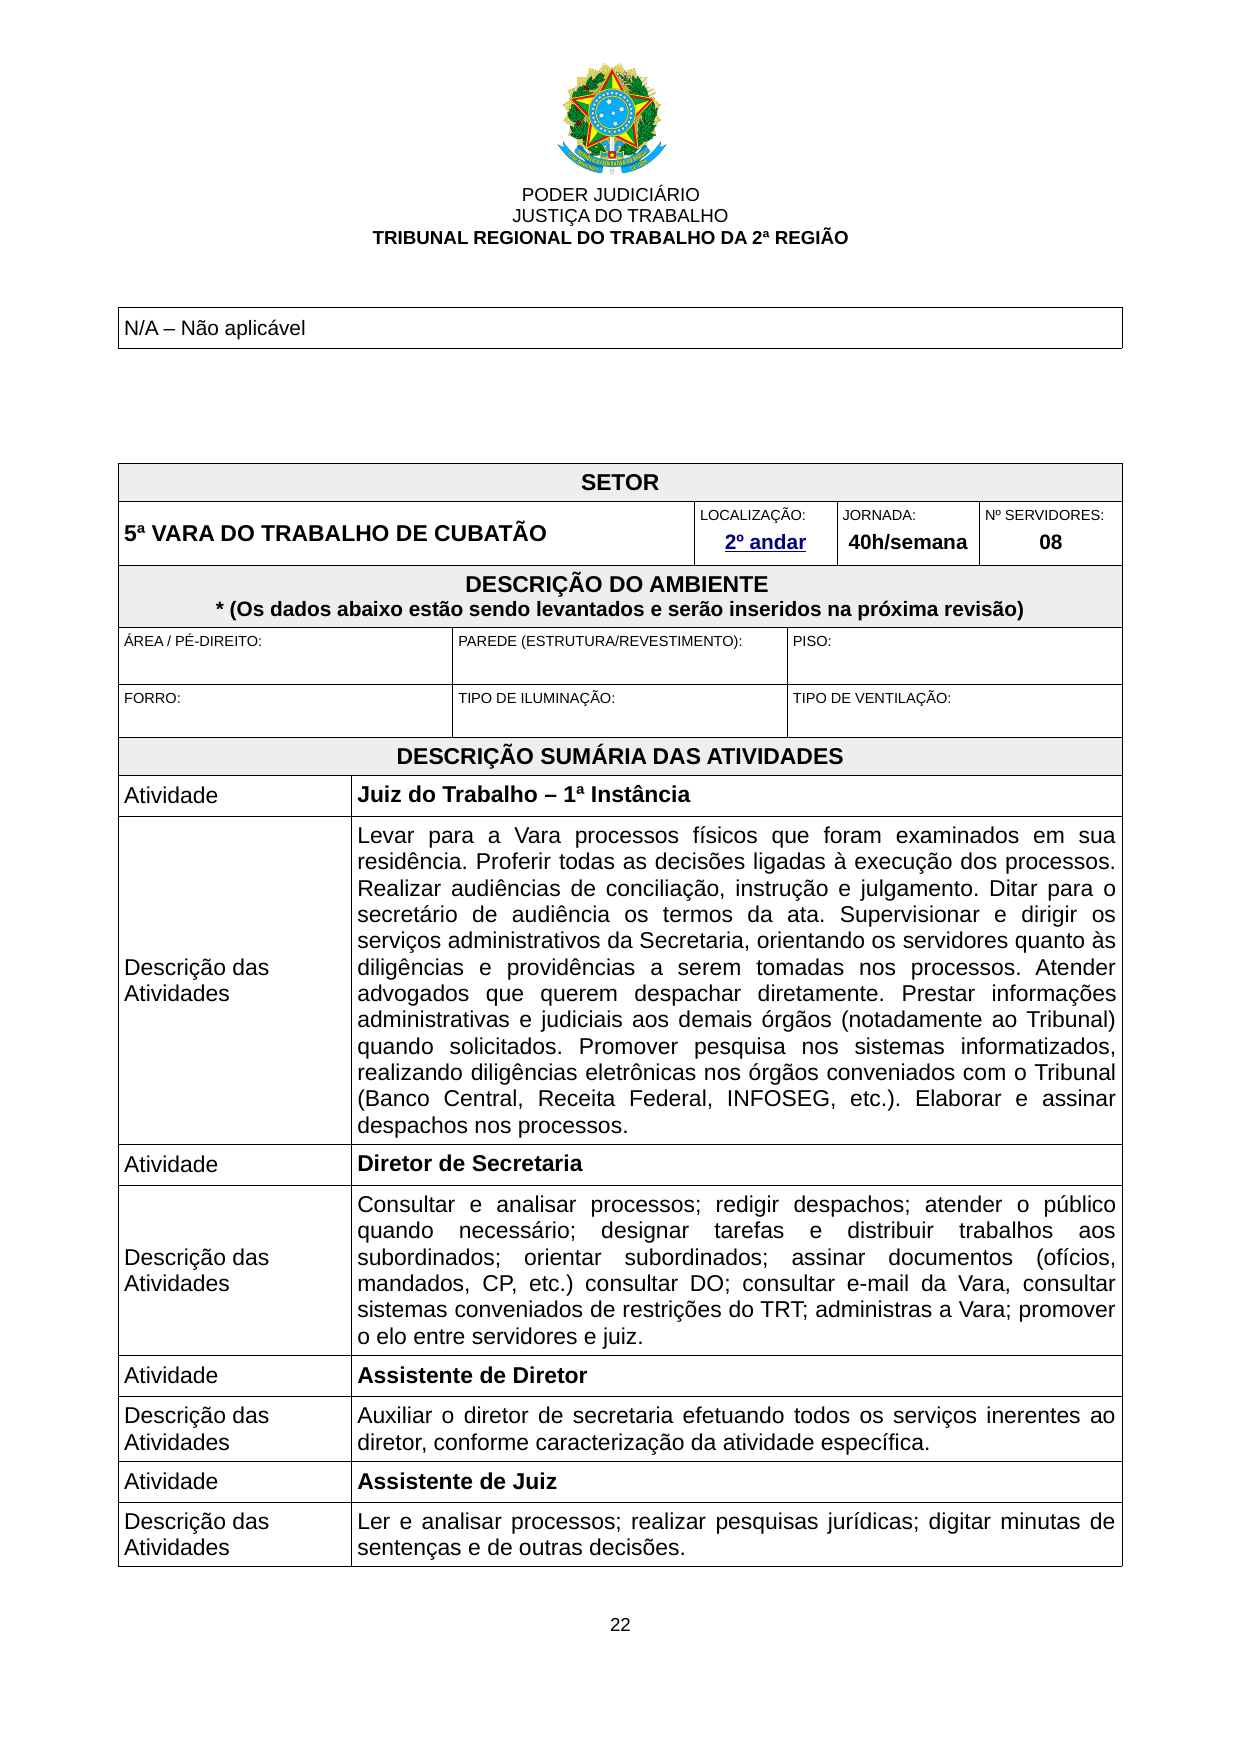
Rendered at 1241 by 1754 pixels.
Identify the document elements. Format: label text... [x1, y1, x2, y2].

table_cell N/A – Não aplicável [119, 308, 1122, 348]
table_cell ÁREA / PÉ-DIREITO: [119, 628, 452, 684]
table_cell Descrição das Atividades [119, 1503, 351, 1566]
table_cell Nº SERVIDORES: 08 [980, 502, 1122, 565]
table_cell 5ª VARA DO TRABALHO DE CUBATÃO [119, 502, 694, 565]
table_cell TIPO DE VENTILAÇÃO: [788, 685, 1122, 737]
table_cell Descrição das Atividades [119, 1186, 351, 1355]
table_cell DESCRIÇÃO DO AMBIENTE * (Os dados abaixo estão sendo levantados e serão inseridos na próxima revisão) [119, 566, 1122, 627]
table_cell Auxiliar o diretor de secretaria efetuando todos os serviços inerentes ao diretor, conforme caracterização da atividade específica. [352, 1397, 1122, 1461]
table_cell Atividade [119, 1462, 351, 1502]
table_cell Ler e analisar processos; realizar pesquisas jurídicas; digitar minutas de sentenças e de outras decisões. [352, 1503, 1122, 1566]
table_cell Assistente de Diretor [352, 1356, 1122, 1396]
table_cell Diretor de Secretaria [352, 1145, 1122, 1185]
table_cell TIPO DE ILUMINAÇÃO: [453, 685, 787, 737]
table_cell Descrição das Atividades [119, 1397, 351, 1461]
table_cell Atividade [119, 1145, 351, 1185]
table_cell JORNADA: 40h/semana [838, 502, 979, 565]
table_header SETOR [119, 464, 1122, 501]
table_cell PISO: [788, 628, 1122, 684]
table_cell Assistente de Juiz [352, 1462, 1122, 1502]
table_cell LOCALIZAÇÃO: 2º andar [695, 502, 837, 565]
table_cell DESCRIÇÃO SUMÁRIA DAS ATIVIDADES [119, 738, 1122, 775]
table_cell Atividade [119, 1356, 351, 1396]
table_cell Consultar e analisar processos; redigir despachos; atender o público quando necessário; designar tarefas e distribuir trabalhos aos subordinados; orientar subordinados; assinar documentos (ofícios, mandados, CP, etc.) consultar DO; consultar e-mail da Vara, consultar sistemas conveniados de restrições do TRT; administras a Vara; promover o elo entre servidores e juiz. [352, 1186, 1122, 1355]
table_cell Descrição das Atividades [119, 817, 351, 1144]
table_cell Atividade [119, 776, 351, 816]
table_cell Levar para a Vara processos físicos que foram examinados em sua residência. Proferir todas as decisões ligadas à execução dos processos. Realizar audiências de conciliação, instrução e julgamento. Ditar para o secretário de audiência os termos da ata. Supervisionar e dirigir os serviços administrativos da Secretaria, orientando os servidores quanto às diligências e providências a serem tomadas nos processos. Atender advogados que querem despachar diretamente. Prestar informações administrativas e judiciais aos demais órgãos (notadamente ao Tribunal) quando solicitados. Promover pesquisa nos sistemas informatizados, realizando diligências eletrônicas nos órgãos conveniados com o Tribunal (Banco Central, Receita Federal, INFOSEG, etc.). Elaborar e assinar despachos nos processos. [352, 817, 1122, 1144]
table_cell Juiz do Trabalho – 1ª Instância [352, 776, 1122, 816]
table_cell PAREDE (ESTRUTURA/REVESTIMENTO): [453, 628, 787, 684]
table_cell FORRO: [119, 685, 452, 737]
